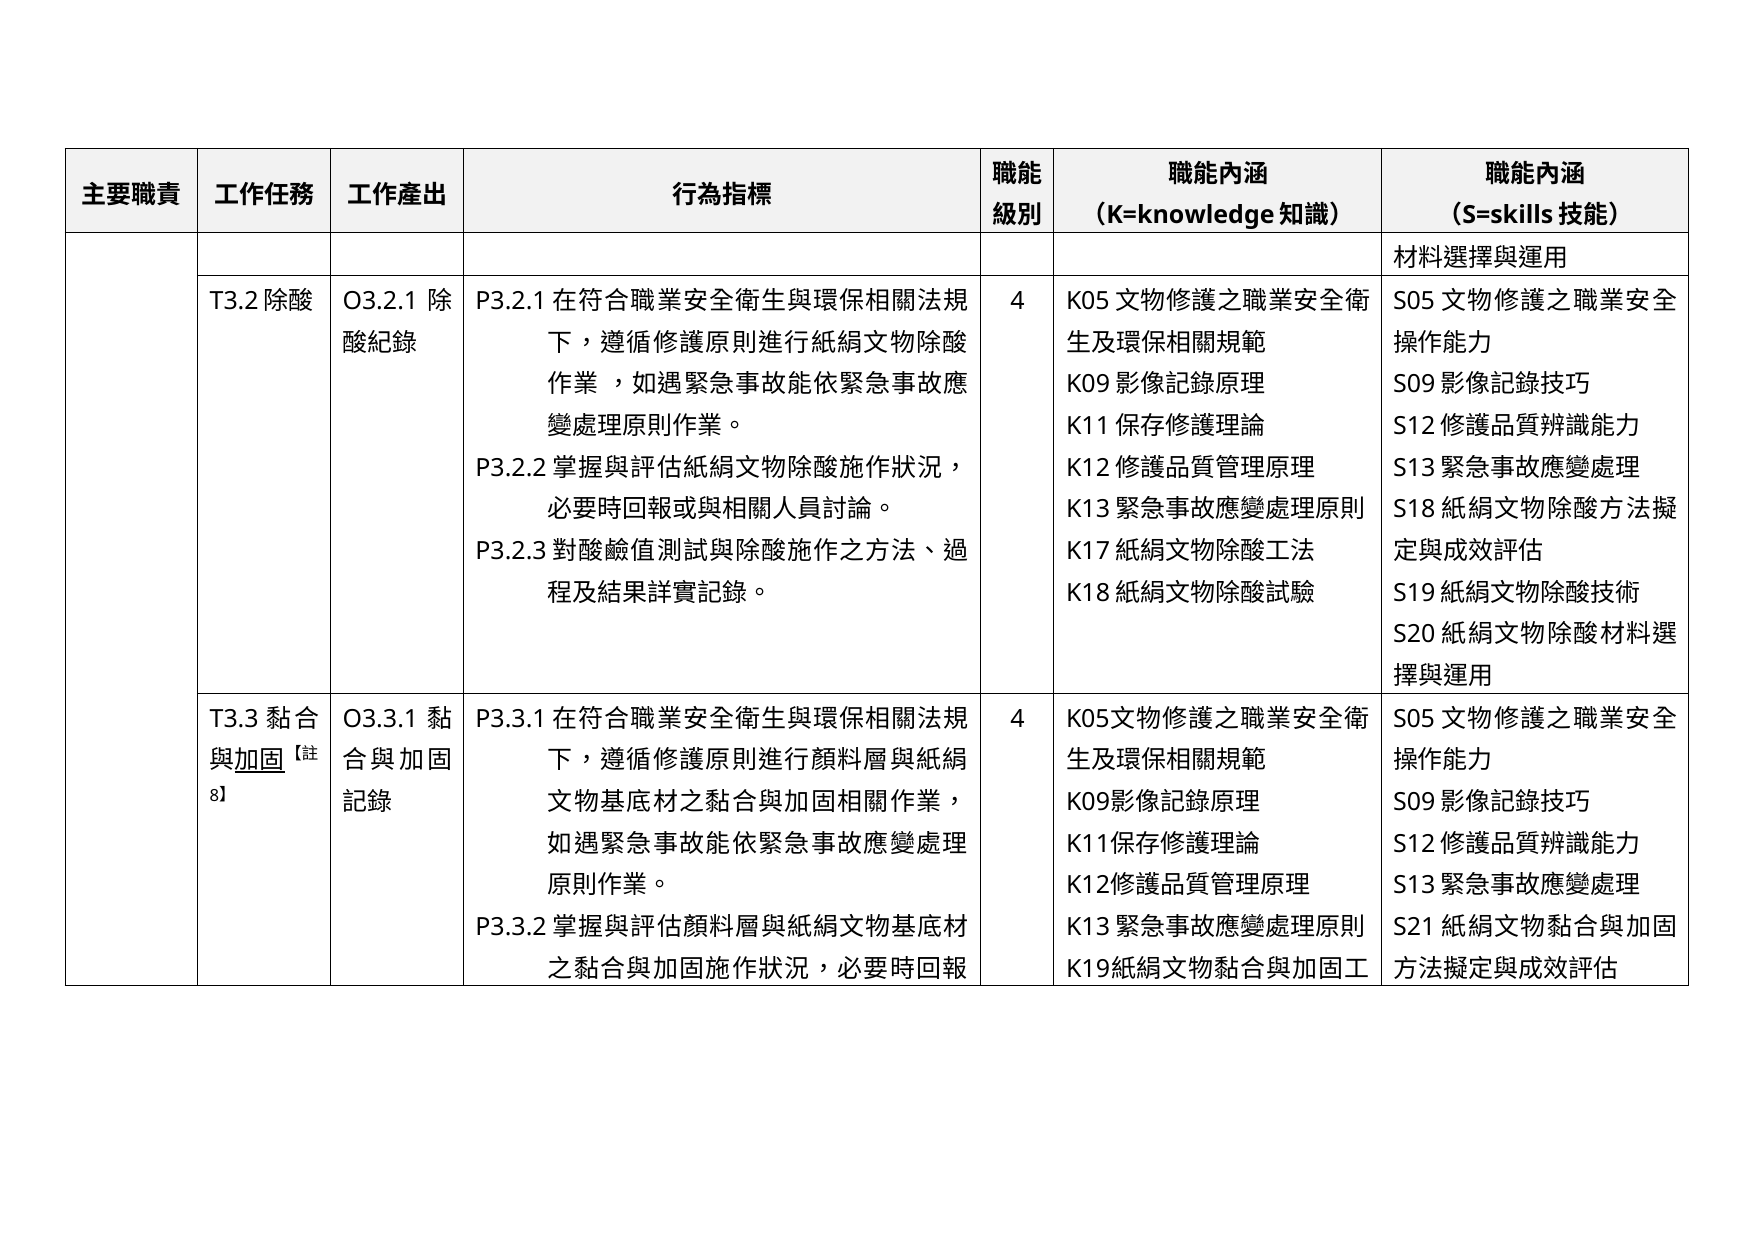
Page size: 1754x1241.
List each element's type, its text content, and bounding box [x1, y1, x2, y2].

table_cell K05文物修護之職業安全衛生及環保相關規範 K09影像記錄原理 K11保存修護理論 K12修護品質管理原理 K13緊急事故應變處理原則 K17紙絹文物除酸工法 K18紙絹文物除酸試驗 [1054, 276, 1381, 693]
table_cell O3.2.1除酸紀錄 [331, 276, 463, 693]
table_cell P3.2.1在符合職業安全衛生與環保相關法規下，遵循修護原則進行紙絹文物除酸作業 ，如遇緊急事故能依緊急事故應變處理原則作業。 P3.2.2掌握與評估紙絹文物除酸施作狀況，必要時回報或與相關人員討論。 P3.2.3對酸鹼值測試與除酸施作之方法、過程及結果詳實記錄。 [464, 276, 980, 693]
table_cell [198, 233, 330, 275]
table_cell [981, 233, 1053, 275]
table_cell K05文物修護之職業安全衛生及環保相關規範 K09影像記錄原理 K11保存修護理論 K12修護品質管理原理 K13緊急事故應變處理原則 K19紙絹文物黏合與加固工 [1054, 694, 1381, 985]
table_cell 4 [981, 276, 1053, 693]
table_cell [1054, 233, 1381, 275]
table_header 職能級別 [981, 149, 1053, 232]
table_cell [66, 233, 197, 985]
table_header 主要職責 [66, 149, 197, 232]
table_header 職能內涵 （S=skills技能） [1382, 149, 1688, 232]
table_cell [464, 233, 980, 275]
table_header 職能內涵 （K=knowledge知識） [1054, 149, 1381, 232]
table_cell [331, 233, 463, 275]
table_cell 材料選擇與運用 [1382, 233, 1688, 275]
table_header 工作任務 [198, 149, 330, 232]
table_cell 4 [981, 694, 1053, 985]
table_cell S05文物修護之職業安全操作能力 S09影像記錄技巧 S12修護品質辨識能力 S13緊急事故應變處理 S21紙絹文物黏合與加固方法擬定與成效評估 [1382, 694, 1688, 985]
table_cell P3.3.1在符合職業安全衛生與環保相關法規下，遵循修護原則進行顏料層與紙絹文物基底材之黏合與加固相關作業，如遇緊急事故能依緊急事故應變處理原則作業。 P3.3.2掌握與評估顏料層與紙絹文物基底材之黏合與加固施作狀況，必要時回報 [464, 694, 980, 985]
table_cell T3.3黏合與加固【註8】 [198, 694, 330, 985]
table_header 行為指標 [464, 149, 980, 232]
table_cell T3.2除酸 [198, 276, 330, 693]
table_cell S05文物修護之職業安全操作能力 S09影像記錄技巧 S12修護品質辨識能力 S13緊急事故應變處理 S18紙絹文物除酸方法擬定與成效評估 S19紙絹文物除酸技術 S20紙絹文物除酸材料選擇與運用 [1382, 276, 1688, 693]
table_header 工作產出 [331, 149, 463, 232]
table_cell O3.3.1黏合與加固記錄 [331, 694, 463, 985]
